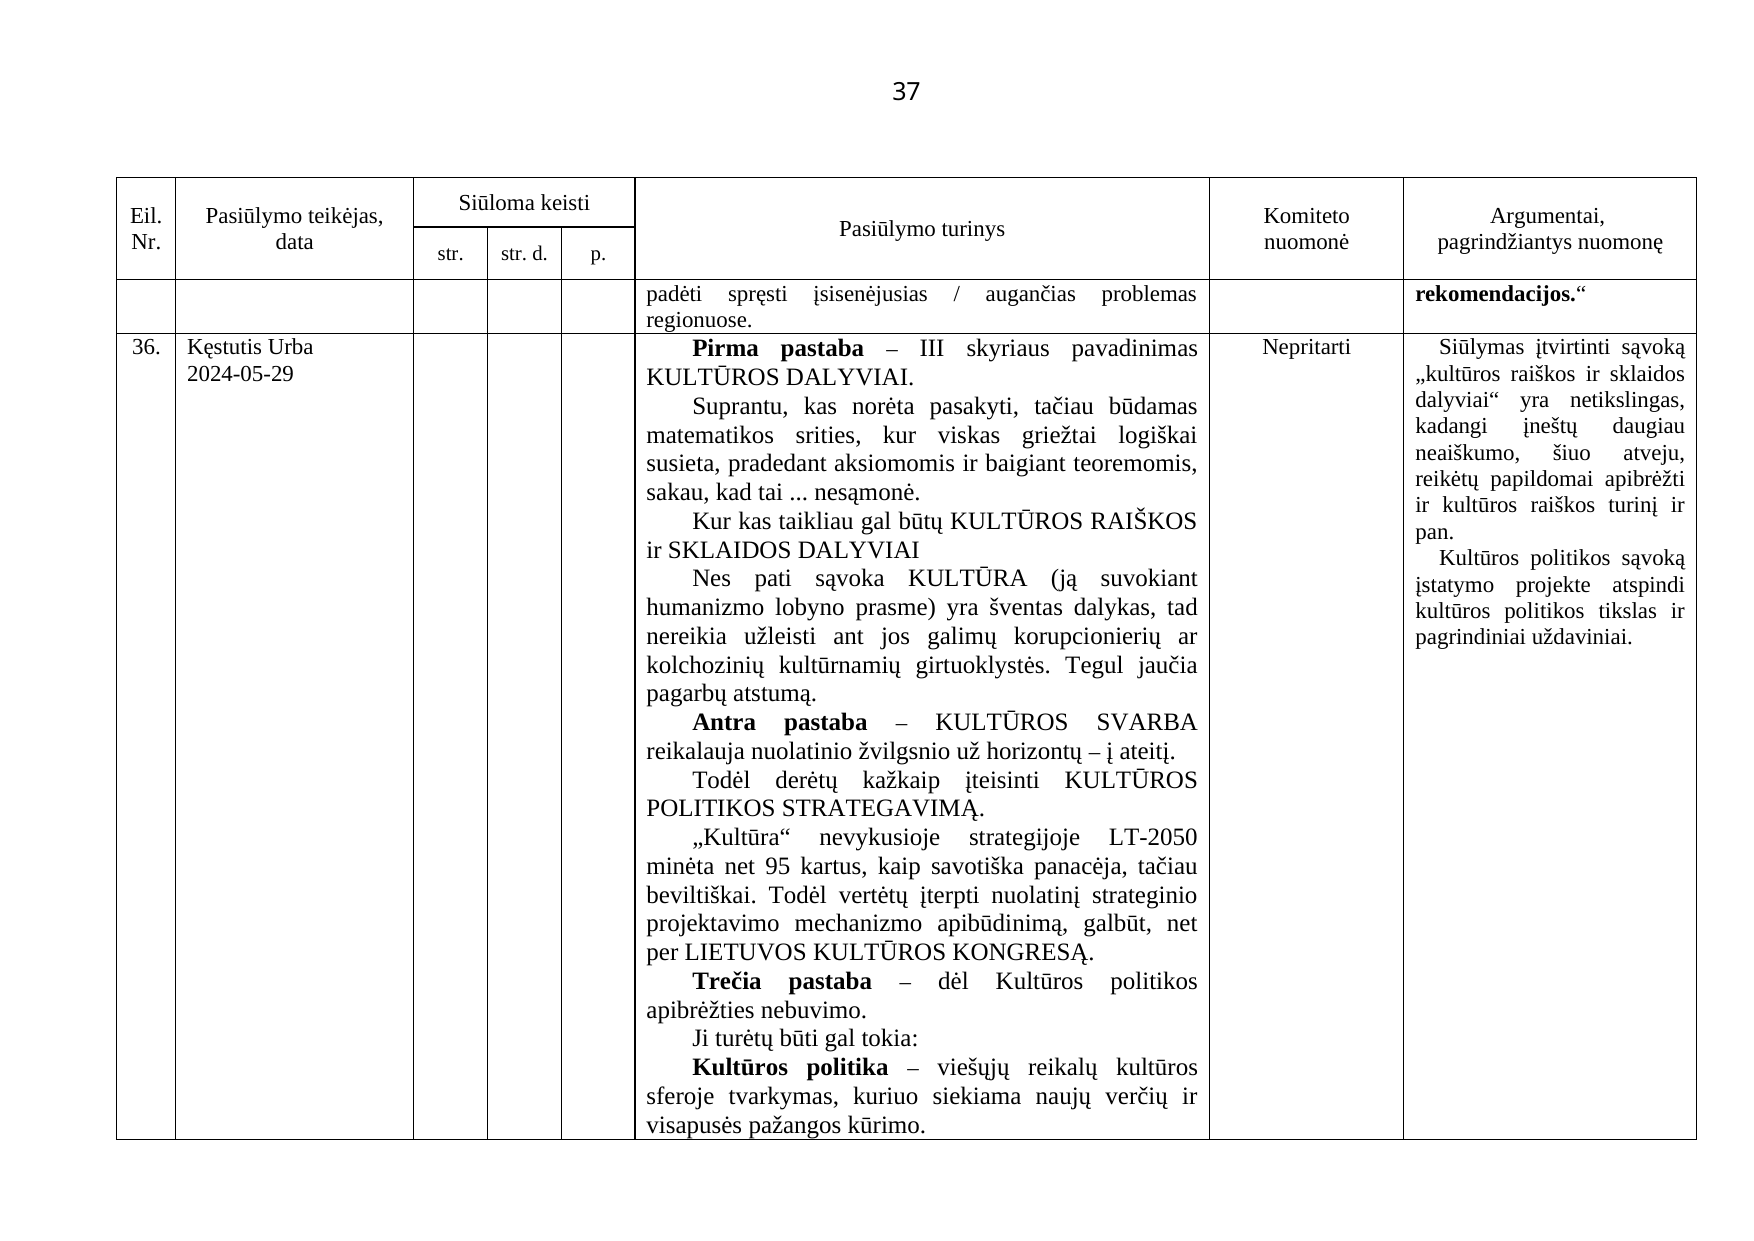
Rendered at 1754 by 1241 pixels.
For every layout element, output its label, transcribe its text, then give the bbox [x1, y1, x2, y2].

table_header Pasiūlymo turinys [636, 178, 1209, 279]
table_cell str. d. [488, 228, 561, 279]
table_cell [562, 334, 634, 1138]
table_cell [1210, 280, 1403, 332]
table_header Komiteto nuomonė [1210, 178, 1403, 279]
table_cell Nepritarti [1210, 334, 1403, 1138]
table_cell [176, 280, 413, 332]
table_cell p. [562, 228, 634, 279]
table_header Argumentai, pagrindžiantys nuomonę [1404, 178, 1696, 279]
table_cell [488, 280, 561, 332]
table_cell [414, 280, 487, 332]
table_cell [562, 280, 634, 332]
table_cell Kęstutis Urba 2024-05-29 [176, 334, 413, 1138]
table_cell padėti spręsti įsisenėjusias / augančias problemas regionuose. [636, 280, 1209, 332]
table_header Eil. Nr. [117, 178, 175, 279]
table_header Siūloma keisti [414, 178, 634, 226]
table_cell Pirma pastaba – III skyriaus pavadinimas KULTŪROS DALYVIAI. Suprantu, kas norėta pasakyti, tačiau būdamas matematikos srities, kur viskas griežtai logiškai susieta, pradedant aksiomomis ir baigiant teoremomis, sakau, kad tai ... nesąmonė. Kur kas taikliau gal būtų KULTŪROS RAIŠKOS ir SKLAIDOS DALYVIAI Nes pati sąvoka KULTŪRA (ją suvokiant humanizmo lobyno prasme) yra šventas dalykas, tad nereikia užleisti ant jos galimų korupcionierių ar kolchozinių kultūrnamių girtuoklystės. Tegul jaučia pagarbų atstumą. Antra pastaba – KULTŪROS SVARBA reikalauja nuolatinio žvilgsnio už horizontų ­– į ateitį. Todėl derėtų kažkaip įteisinti KULTŪROS POLITIKOS STRATEGAVIMĄ. „Kultūra“ nevykusioje strategijoje LT-2050 minėta net 95 kartus, kaip savotiška panacėja, tačiau beviltiškai. Todėl vertėtų įterpti nuolatinį strateginio projektavimo mechanizmo apibūdinimą, galbūt, net per LIETUVOS KULTŪROS KONGRESĄ. Trečia pastaba – dėl Kultūros politikos apibrėžties nebuvimo. Ji turėtų būti gal tokia: Kultūros politika – viešųjų reikalų kultūros sferoje tvarkymas, kuriuo siekiama naujų verčių ir visapusės pažangos kūrimo. [636, 334, 1209, 1138]
table_cell Siūlymas įtvirtinti sąvoką „kultūros raiškos ir sklaidos dalyviai“ yra netikslingas, kadangi įneštų daugiau neaiškumo, šiuo atveju, reikėtų papildomai apibrėžti ir kultūros raiškos turinį ir pan. Kultūros politikos sąvoką įstatymo projekte atspindi kultūros politikos tikslas ir pagrindiniai uždaviniai. [1404, 334, 1696, 1138]
table_cell str. [414, 228, 487, 279]
table_cell [488, 334, 561, 1138]
table_cell rekomendacijos.“ [1404, 280, 1696, 332]
table_cell [117, 280, 175, 332]
table_header Pasiūlymo teikėjas, data [176, 178, 413, 279]
table_cell 36. [117, 334, 175, 1138]
table_cell [414, 334, 487, 1138]
